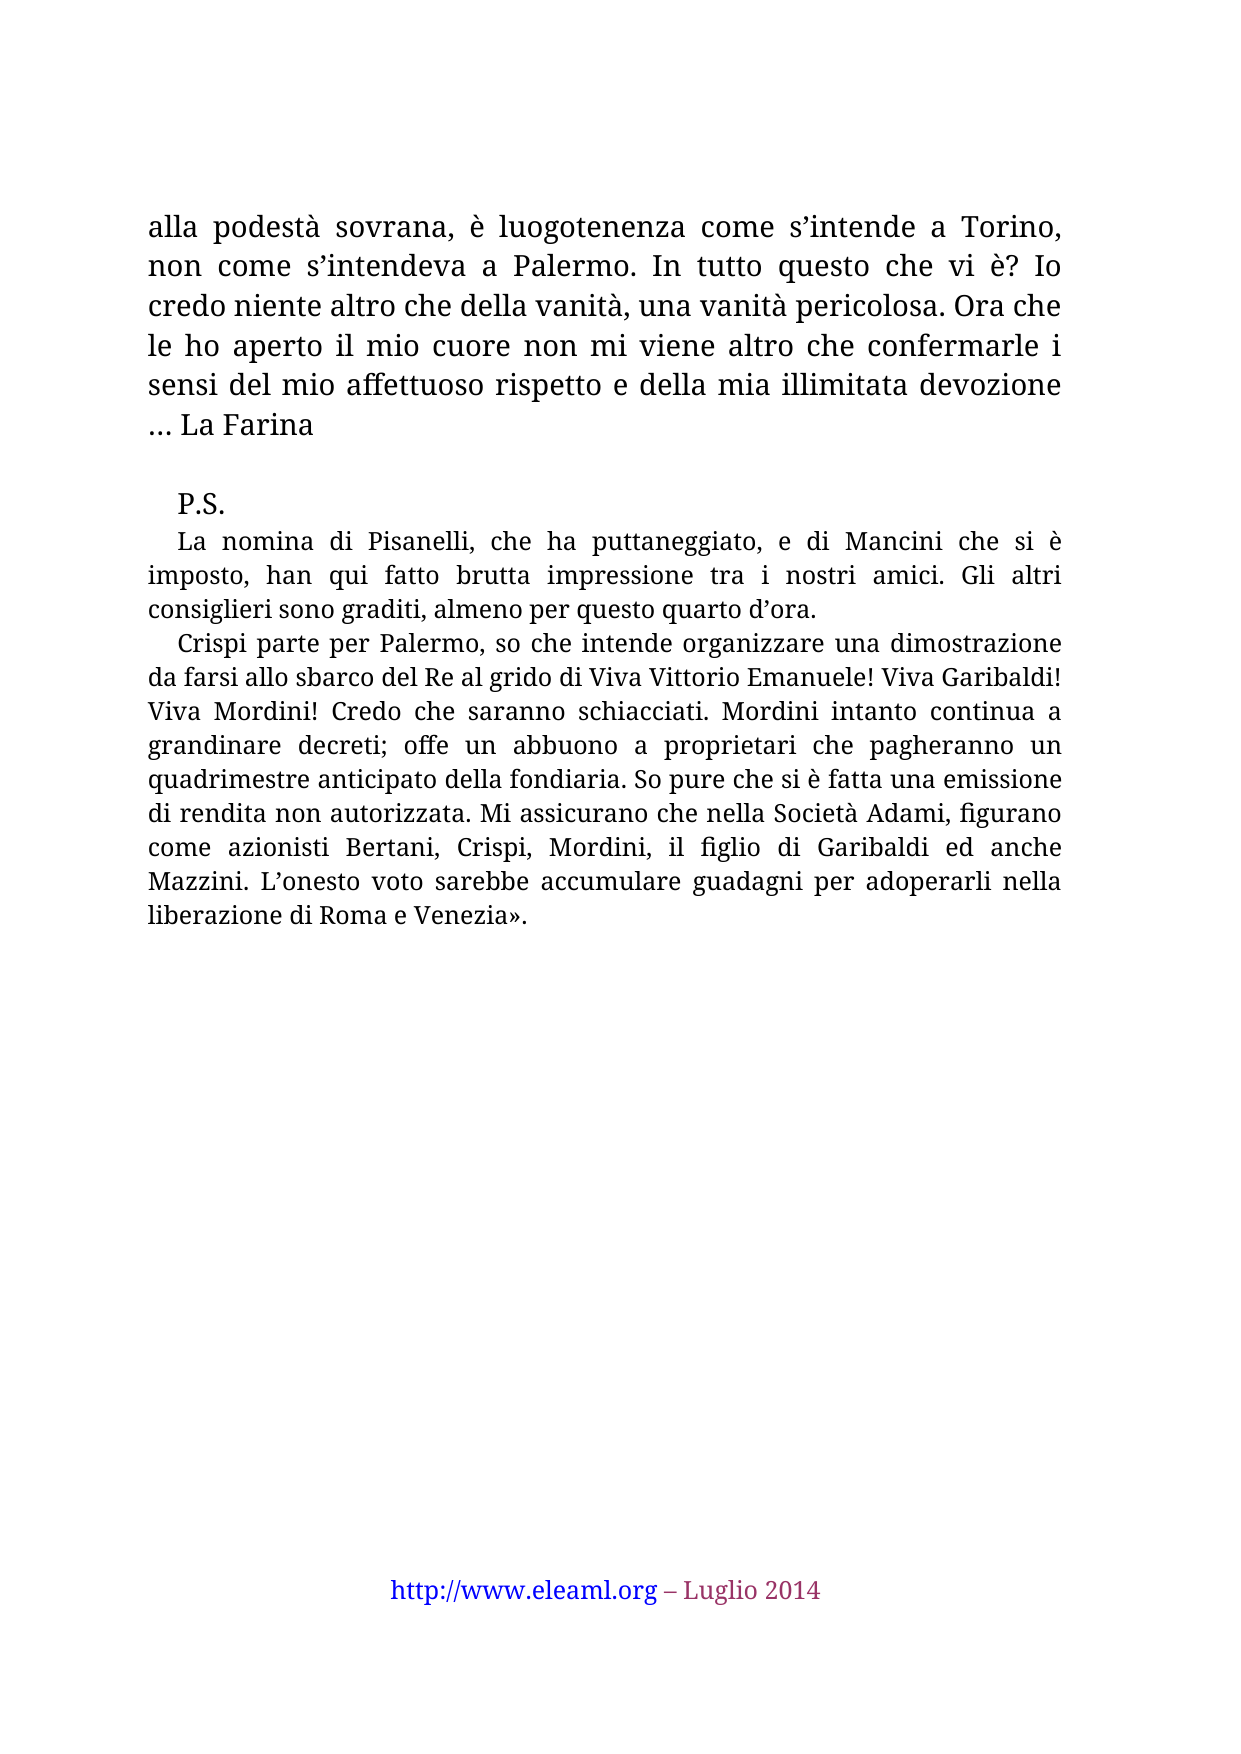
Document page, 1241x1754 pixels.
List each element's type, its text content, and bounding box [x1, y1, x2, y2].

text Crispi parte per Palermo, so che intende organizzare una dimostrazione da farsi allo sbarco del Re al grido di Viva Vittorio Emanuele! Viva Garibaldi! Viva Mordini! Credo che saranno schiacciati. Mordini intanto continua a grandinare decreti; offe un abbuono a proprietari che pagheranno un quadrimestre anticipato della fondiaria. So pure che si è fatta una emissione di rendita non autorizzata. Mi assicurano che nella Società Adami, figurano come azionisti Bertani, Crispi, Mordini, il figlio di Garibaldi ed anche Mazzini. L’onesto voto sarebbe accumulare guadagni per adoperarli nella liberazione di Roma e Venezia». [148, 626, 1063, 932]
text P.S. [148, 484, 1063, 523]
text alla podestà sovrana, è luogotenenza come s’intende a Torino, non come s’intendeva a Palermo. In tutto questo che vi è? Io credo niente altro che della vanità, una vanità pericolosa. Ora che le ho aperto il mio cuore non mi viene altro che confermarle i sensi del mio affettuoso rispetto e della mia illimitata devozione … La Farina [148, 206, 1063, 444]
text La nomina di Pisanelli, che ha puttaneggiato, e di Mancini che si è imposto, han qui fatto brutta impressione tra i nostri amici. Gli altri consiglieri sono graditi, almeno per questo quarto d’ora. [148, 523, 1063, 626]
